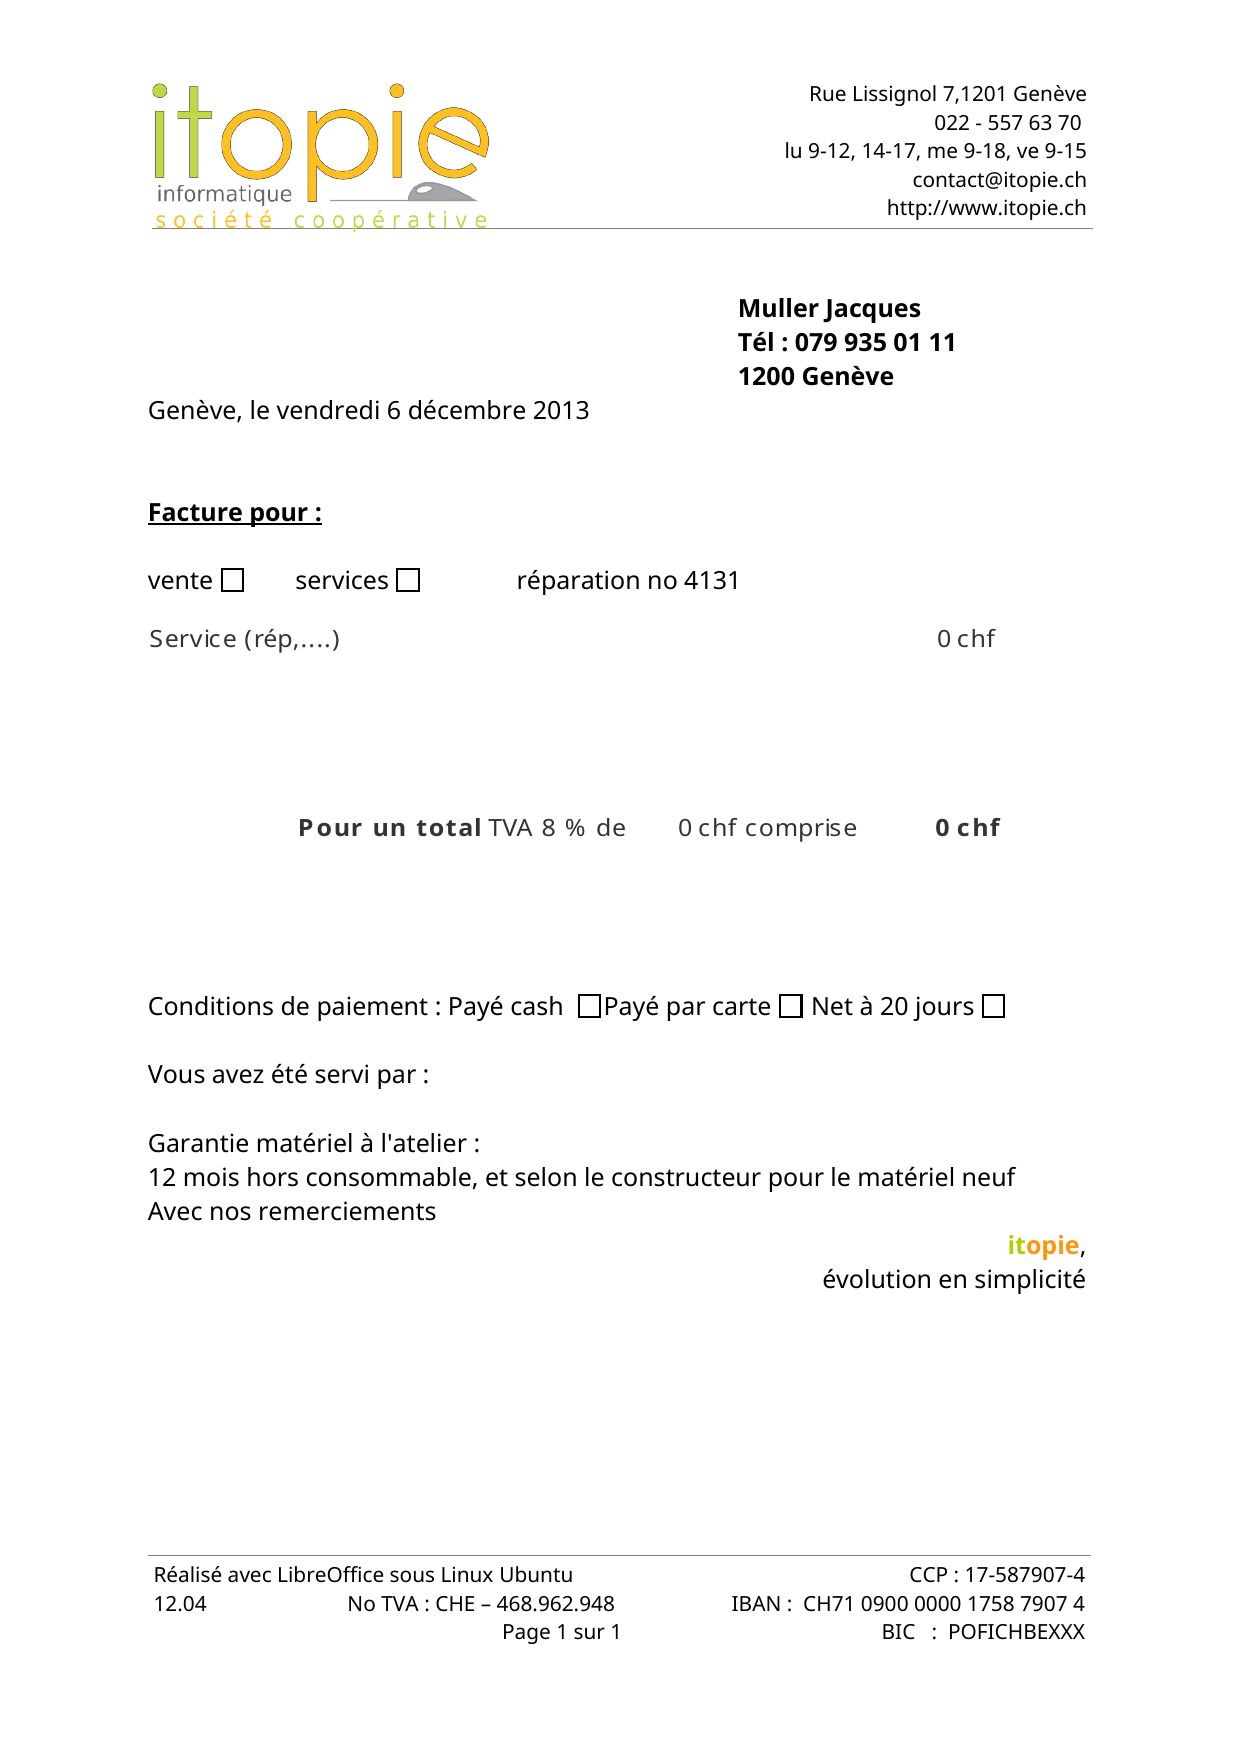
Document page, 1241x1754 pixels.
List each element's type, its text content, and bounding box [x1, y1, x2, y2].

text Muller Jacques [148, 290, 1093, 324]
text vente services réparation no 4131 [148, 563, 1093, 597]
text Garantie matériel à l'atelier : [148, 1125, 1093, 1159]
text évolution en simplicité [148, 1262, 1093, 1296]
picture [138, 72, 500, 244]
text Avec nos remerciements [148, 1193, 1093, 1227]
text 1200 Genève [148, 358, 1093, 392]
text Conditions de paiement : Payé cash Payé par carte Net à 20 jours [148, 989, 1093, 1023]
text itopie, [148, 1227, 1093, 1262]
text Tél : 079 935 01 11 [148, 324, 1093, 358]
text Vous avez été servi par : [148, 1057, 1093, 1091]
text 12 mois hors consommable, et selon le constructeur pour le matériel neuf [148, 1159, 1093, 1193]
text Facture pour : [148, 495, 1093, 529]
text Genève, le vendredi 6 décembre 2013 [148, 392, 1093, 427]
